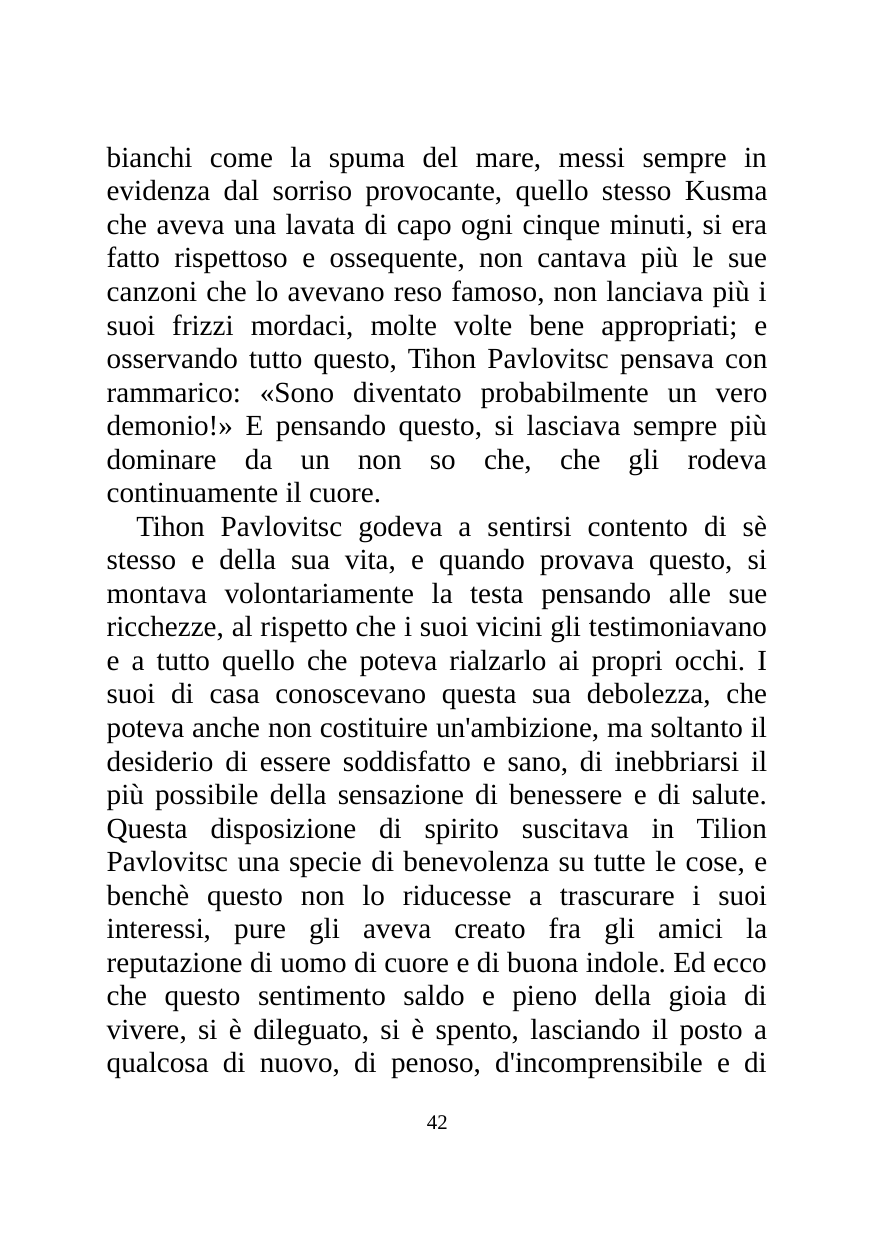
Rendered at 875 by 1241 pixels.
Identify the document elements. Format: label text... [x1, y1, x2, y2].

text Tihon Pavlovitsc godeva a sentirsi contento di sè stesso e della sua vita, e quando provava questo, si montava volontariamente la testa pensando alle sue ricchezze, al rispetto che i suoi vicini gli testimoniavano e a tutto quello che poteva rialzarlo ai propri occhi. I suoi di casa conoscevano questa sua debolezza, che poteva anche non costituire un'ambizione, ma soltanto il desiderio di essere soddisfatto e sano, di inebbriarsi il più possibile della sensazione di benessere e di salute. Questa disposizione di spirito suscitava in Tilion Pavlovitsc una specie di benevolenza su tutte le cose, e benchè questo non lo riducesse a trascurare i suoi interessi, pure gli aveva creato fra gli amici la reputazione di uomo di cuore e di buona indole. Ed ecco che questo sentimento saldo e pieno della gioia di vivere, si è dileguato, si è spento, lasciando il posto a qualcosa di nuovo, di penoso, d'incomprensibile e di [106, 509, 768, 1079]
text bianchi come la spuma del mare, messi sempre in evidenza dal sorriso provocante, quello stesso Kusma che aveva una lavata di capo ogni cinque minuti, si era fatto rispettoso e ossequente, non cantava più le sue canzoni che lo avevano reso famoso, non lanciava più i suoi frizzi mordaci, molte volte bene appropriati; e osservando tutto questo, Tihon Pavlovitsc pensava con rammarico: «Sono diventato probabilmente un vero demonio!» E pensando questo, si lasciava sempre più dominare da un non so che, che gli rodeva continuamente il cuore. [106, 140, 768, 509]
